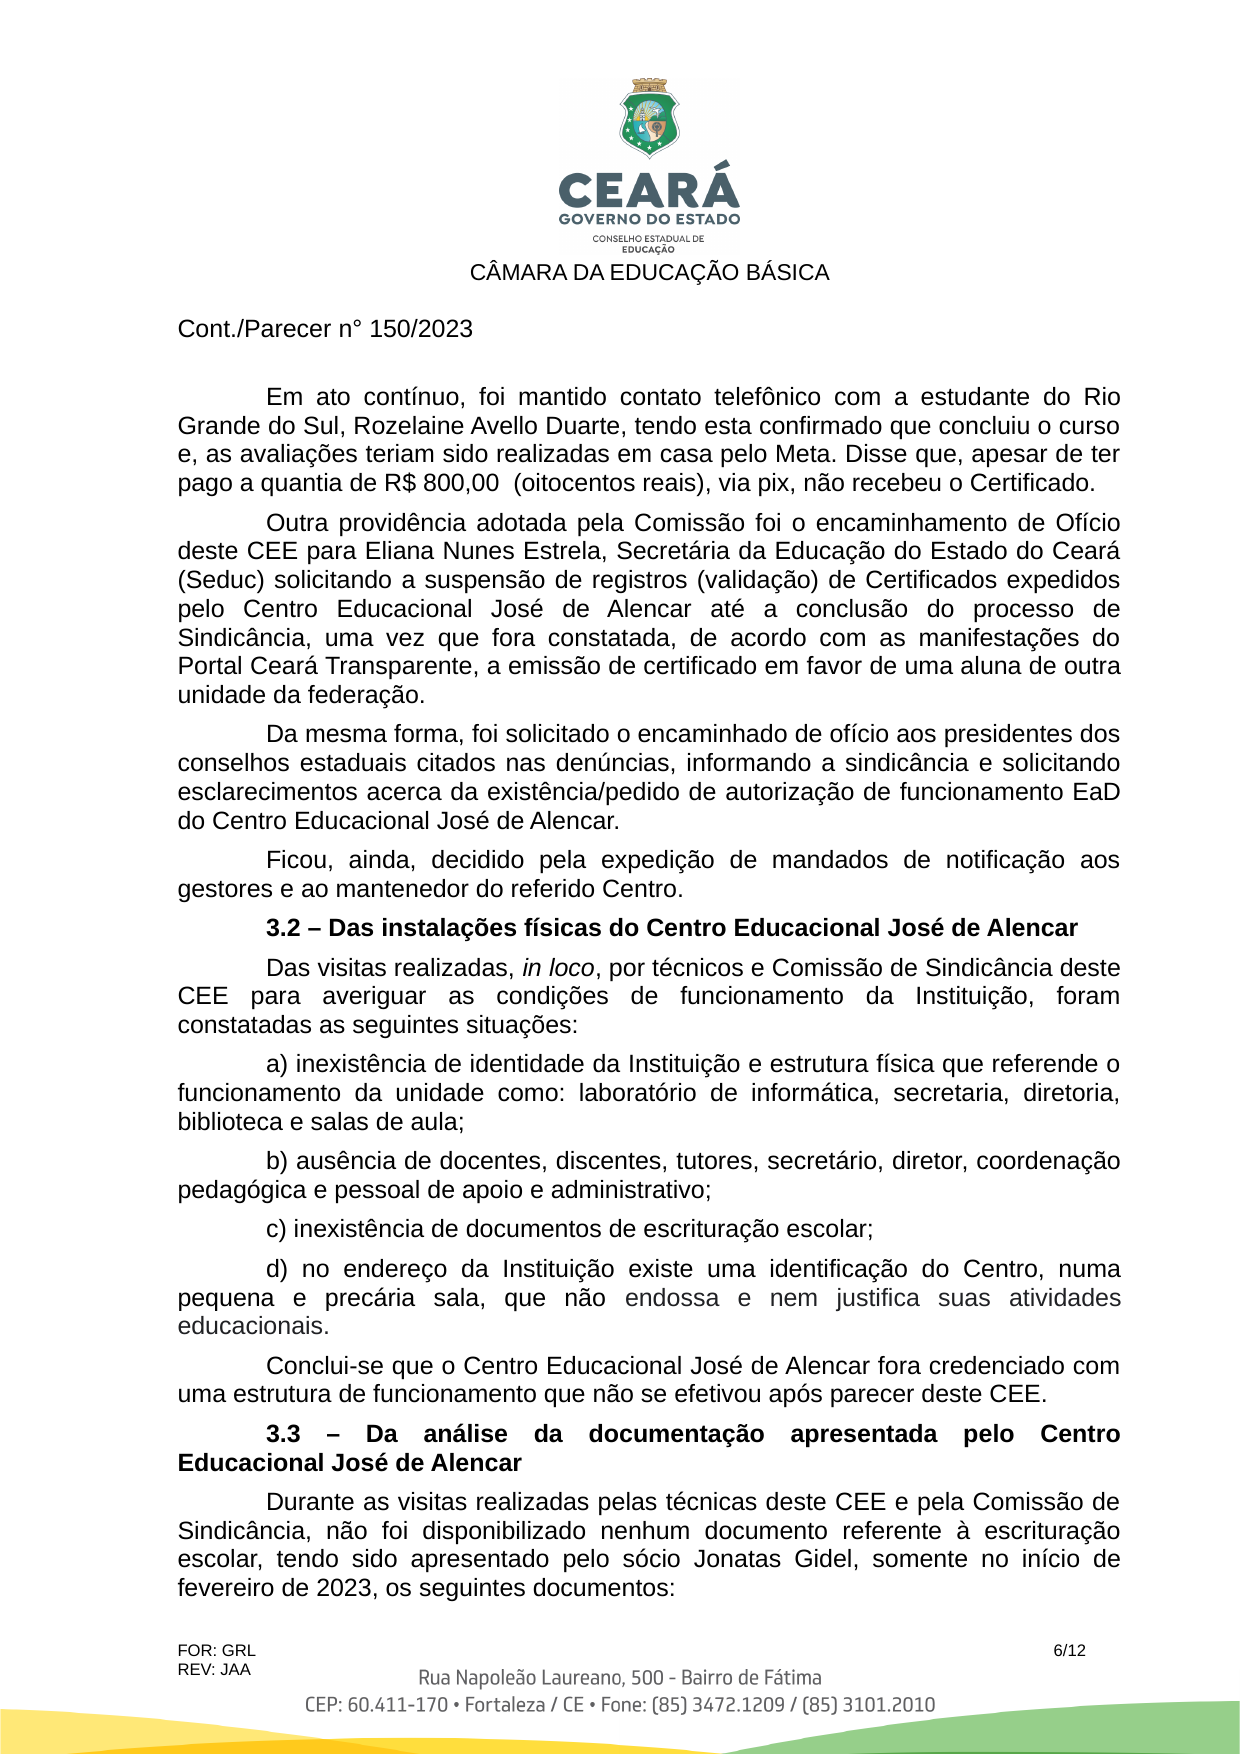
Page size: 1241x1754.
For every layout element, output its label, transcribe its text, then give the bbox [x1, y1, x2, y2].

text Da mesma forma, foi solicitado o encaminhado de ofício aos presidentes dos conselhos estaduais citados nas denúncias, informando a sindicância e solicitando esclarecimentos acerca da existência/pedido de autorização de funcionamento EaD do Centro Educacional José de Alencar. [177, 719, 1122, 834]
text Em ato contínuo, foi mantido contato telefônico com a estudante do Rio Grande do Sul, Rozelaine Avello Duarte, tendo esta confirmado que concluiu o curso e, as avaliações teriam sido realizadas em casa pelo Meta. Disse que, apesar de ter pago a quantia de R$ 800,00 (oitocentos reais), via pix, não recebeu o Certificado. [177, 382, 1122, 497]
text a) inexistência de identidade da Instituição e estrutura física que referende o funcionamento da unidade como: laboratório de informática, secretaria, diretoria, biblioteca e salas de aula; [177, 1049, 1122, 1136]
picture [556, 76, 743, 258]
text d) no endereço da Instituição existe uma identificação do Centro, numa pequena e precária sala, que não endossa e nem justifica suas atividades educacionais. [177, 1254, 1122, 1340]
text Durante as visitas realizadas pelas técnicas deste CEE e pela Comissão de Sindicância, não foi disponibilizado nenhum documento referente à escrituração escolar, tendo sido apresentado pelo sócio Jonatas Gidel, somente no início de fevereiro de 2023, os seguintes documentos: [177, 1487, 1122, 1602]
picture [0, 1668, 1240, 1754]
text 3.2 – Das instalações físicas do Centro Educacional José de Alencar [177, 913, 1122, 942]
text c) inexistência de documentos de escrituração escolar; [177, 1214, 1122, 1243]
text Das visitas realizadas, in loco, por técnicos e Comissão de Sindicância deste CEE para averiguar as condições de funcionamento da Instituição, foram constatadas as seguintes situações: [177, 953, 1122, 1039]
text Outra providência adotada pela Comissão foi o encaminhamento de Ofício deste CEE para Eliana Nunes Estrela, Secretária da Educação do Estado do Ceará (Seduc) solicitando a suspensão de registros (validação) de Certificados expedidos pelo Centro Educacional José de Alencar até a conclusão do processo de Sindicância, uma vez que fora constatada, de acordo com as manifestações do Portal Ceará Transparente, a emissão de certificado em favor de uma aluna de outra unidade da federação. [177, 508, 1122, 709]
text Ficou, ainda, decidido pela expedição de mandados de notificação aos gestores e ao mantenedor do referido Centro. [177, 845, 1122, 903]
text Conclui-se que o Centro Educacional José de Alencar fora credenciado com uma estrutura de funcionamento que não se efetivou após parecer deste CEE. [177, 1351, 1122, 1408]
text 3.3 – Da análise da documentação apresentada pelo Centro Educacional José de Alencar [177, 1419, 1122, 1476]
text b) ausência de docentes, discentes, tutores, secretário, diretor, coordenação pedagógica e pessoal de apoio e administrativo; [177, 1146, 1122, 1204]
